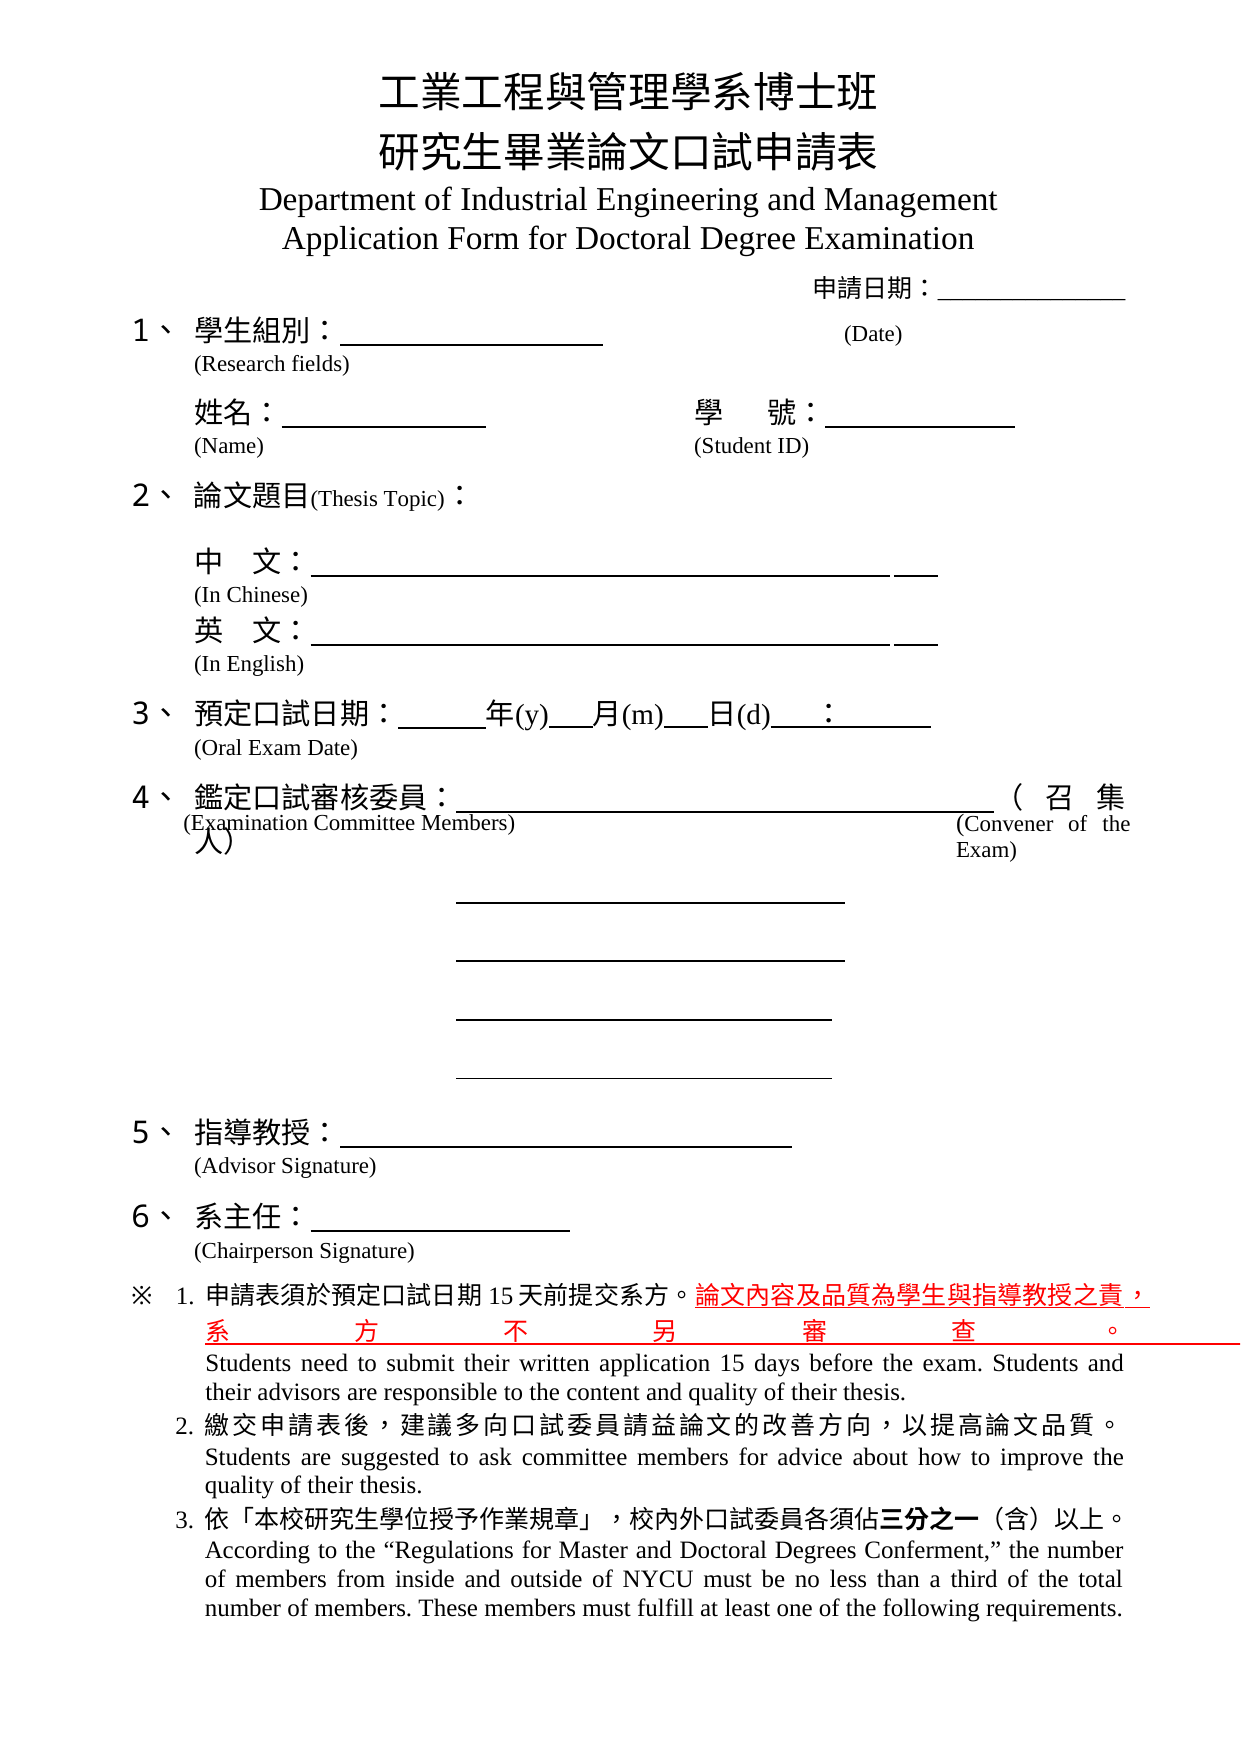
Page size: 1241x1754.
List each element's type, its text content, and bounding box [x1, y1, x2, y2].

list 系主任： [131, 1191, 1125, 1237]
text 英 文： [194, 607, 1125, 649]
list 預定口試日期： 年(y) 月(m) 日(d) ： [131, 688, 1125, 734]
text 中 文： [194, 539, 1125, 581]
list (Examination Committee Members) [183, 809, 542, 836]
text (Research fields) [194, 351, 1125, 377]
list (Convener of the Exam) [956, 808, 1091, 863]
text 姓名： 學 號： [194, 389, 1125, 432]
text (Name) (Student ID) [194, 432, 1125, 458]
text (Oral Exam Date) [144, 734, 1125, 760]
text Department of Industrial Engineering and Management [131, 180, 1125, 218]
text (Chairperson Signature) [194, 1237, 1125, 1263]
list 論文題目(Thesis Topic)： [131, 471, 1125, 516]
text 工業工程與管理學系博士班 [131, 59, 1125, 119]
list 鑑定口試審核委員： （召集人） [131, 773, 1125, 982]
text 申請日期：_______________ [131, 269, 1125, 305]
text Application Form for Doctoral Degree Examination [131, 218, 1125, 256]
text (Advisor Signature) [194, 1152, 1125, 1179]
text (In Chinese) [194, 581, 1125, 607]
list 1. 申請表須於預定口試日期15天前提交系方。論文內容及品質為學生與指導教授之責，系方不另審查。 Students need to submit their written application 15 days before the exam. Students and their advisors are responsible to the content and quality of their thesis. [131, 1276, 1125, 1406]
text 研究生畢業論文口試申請表 [131, 119, 1125, 180]
text (In English) [194, 649, 1125, 676]
text 2. 繳交申請表後，建議多向口試委員請益論文的改善方向，以提高論文品質。 Students are suggested to ask committee members for advice about how to improve the quality of their thesis. [175, 1406, 1125, 1499]
text 3. 依「本校研究生學位授予作業規章」，校內外口試委員各須佔三分之一（含）以上。 [175, 1499, 1125, 1536]
list 學生組別： (Date) [131, 305, 1125, 351]
text According to the “Regulations for Master and Doctoral Degrees Conferment,” the number of members from inside and outside of NYCU must be no less than a third of the total number of members. These members must fulfill at least one of the following requirements. [175, 1536, 1125, 1622]
list 指導教授： [131, 1107, 1125, 1152]
